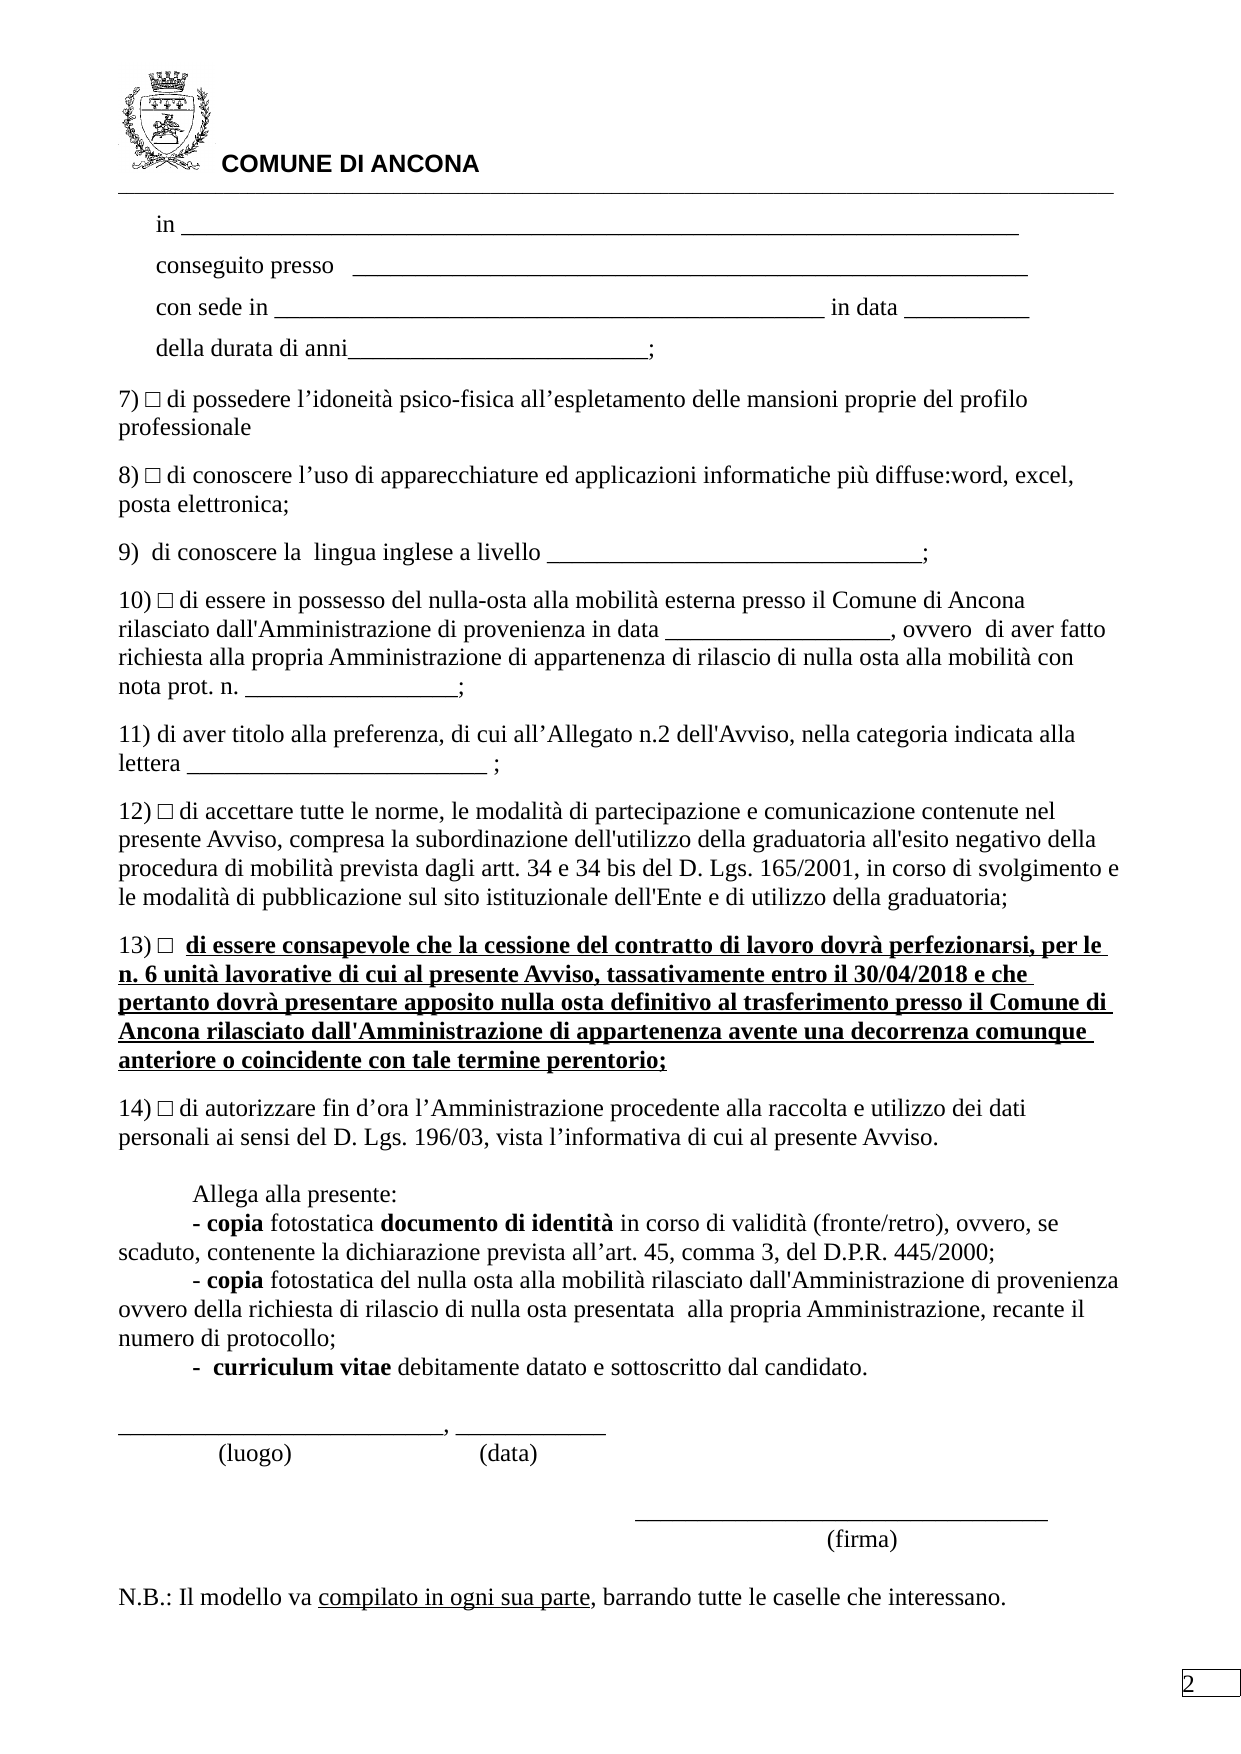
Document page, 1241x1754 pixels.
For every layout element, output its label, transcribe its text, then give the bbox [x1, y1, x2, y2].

text _________________________________ (firma) [118, 1467, 1122, 1553]
text 8) □ di conoscere l’uso di apparecchiature ed applicazioni informatiche più diffuse:word, excel, posta elettronica; [118, 460, 1122, 518]
text - curriculum vitae debitamente datato e sottoscritto dal candidato. [118, 1352, 1122, 1380]
text (luogo) (data) [118, 1438, 1122, 1467]
text 14) □ di autorizzare fin d’ora l’Amministrazione procedente alla raccolta e utilizzo dei dati personali ai sensi del D. Lgs. 196/03, vista l’informativa di cui al presente Avviso. [118, 1093, 1122, 1150]
text 9) di conoscere la lingua inglese a livello ______________________________; [118, 537, 1122, 566]
text in ___________________________________________________________________ [156, 209, 1122, 238]
text conseguito presso ______________________________________________________ [156, 251, 1122, 279]
text N.B.: Il modello va compilato in ogni sua parte, barrando tutte le caselle che interessano. [118, 1582, 1122, 1610]
text - copia fotostatica del nulla osta alla mobilità rilasciato dall'Amministrazione di provenienza ovvero della richiesta di rilascio di nulla osta presentata alla propria Amministrazione, recante il numero di protocollo; [118, 1265, 1122, 1352]
text 13) □ di essere consapevole che la cessione del contratto di lavoro dovrà perfezionarsi, per le n. 6 unità lavorative di cui al presente Avviso, tassativamente entro il 30/04/2018 e che pertanto dovrà presentare apposito nulla osta definitivo al trasferimento presso il Comune di Ancona rilasciato dall'Amministrazione di appartenenza avente una decorrenza comunque anteriore o coincidente con tale termine perentorio; [118, 930, 1122, 1074]
picture [118, 62, 216, 173]
text - copia fotostatica documento di identità in corso di validità (fronte/retro), ovvero, se scaduto, contenente la dichiarazione prevista all’art. 45, comma 3, del D.P.R. 445/2000; [118, 1208, 1122, 1265]
text 10) □ di essere in possesso del nulla-osta alla mobilità esterna presso il Comune di Ancona rilasciato dall'Amministrazione di provenienza in data __________________, ovvero di aver fatto richiesta alla propria Amministrazione di appartenenza di rilascio di nulla osta alla mobilità con nota prot. n. _________________; [118, 585, 1122, 700]
text con sede in ____________________________________________ in data __________ [156, 292, 1122, 321]
text della durata di anni________________________; [156, 333, 1122, 362]
text 12) □ di accettare tutte le norme, le modalità di partecipazione e comunicazione contenute nel presente Avviso, compresa la subordinazione dell'utilizzo della graduatoria all'esito negativo della procedura di mobilità prevista dagli artt. 34 e 34 bis del D. Lgs. 165/2001, in corso di svolgimento e le modalità di pubblicazione sul sito istituzionale dell'Ente e di utilizzo della graduatoria; [118, 796, 1122, 911]
text Allega alla presente: [118, 1179, 1122, 1208]
text 11) di aver titolo alla preferenza, di cui all’Allegato n.2 dell'Avviso, nella categoria indicata alla lettera ________________________ ; [118, 719, 1122, 777]
text __________________________, ____________ [118, 1409, 1122, 1438]
text 7) □ di possedere l’idoneità psico-fisica all’espletamento delle mansioni proprie del profilo professionale [118, 384, 1122, 441]
